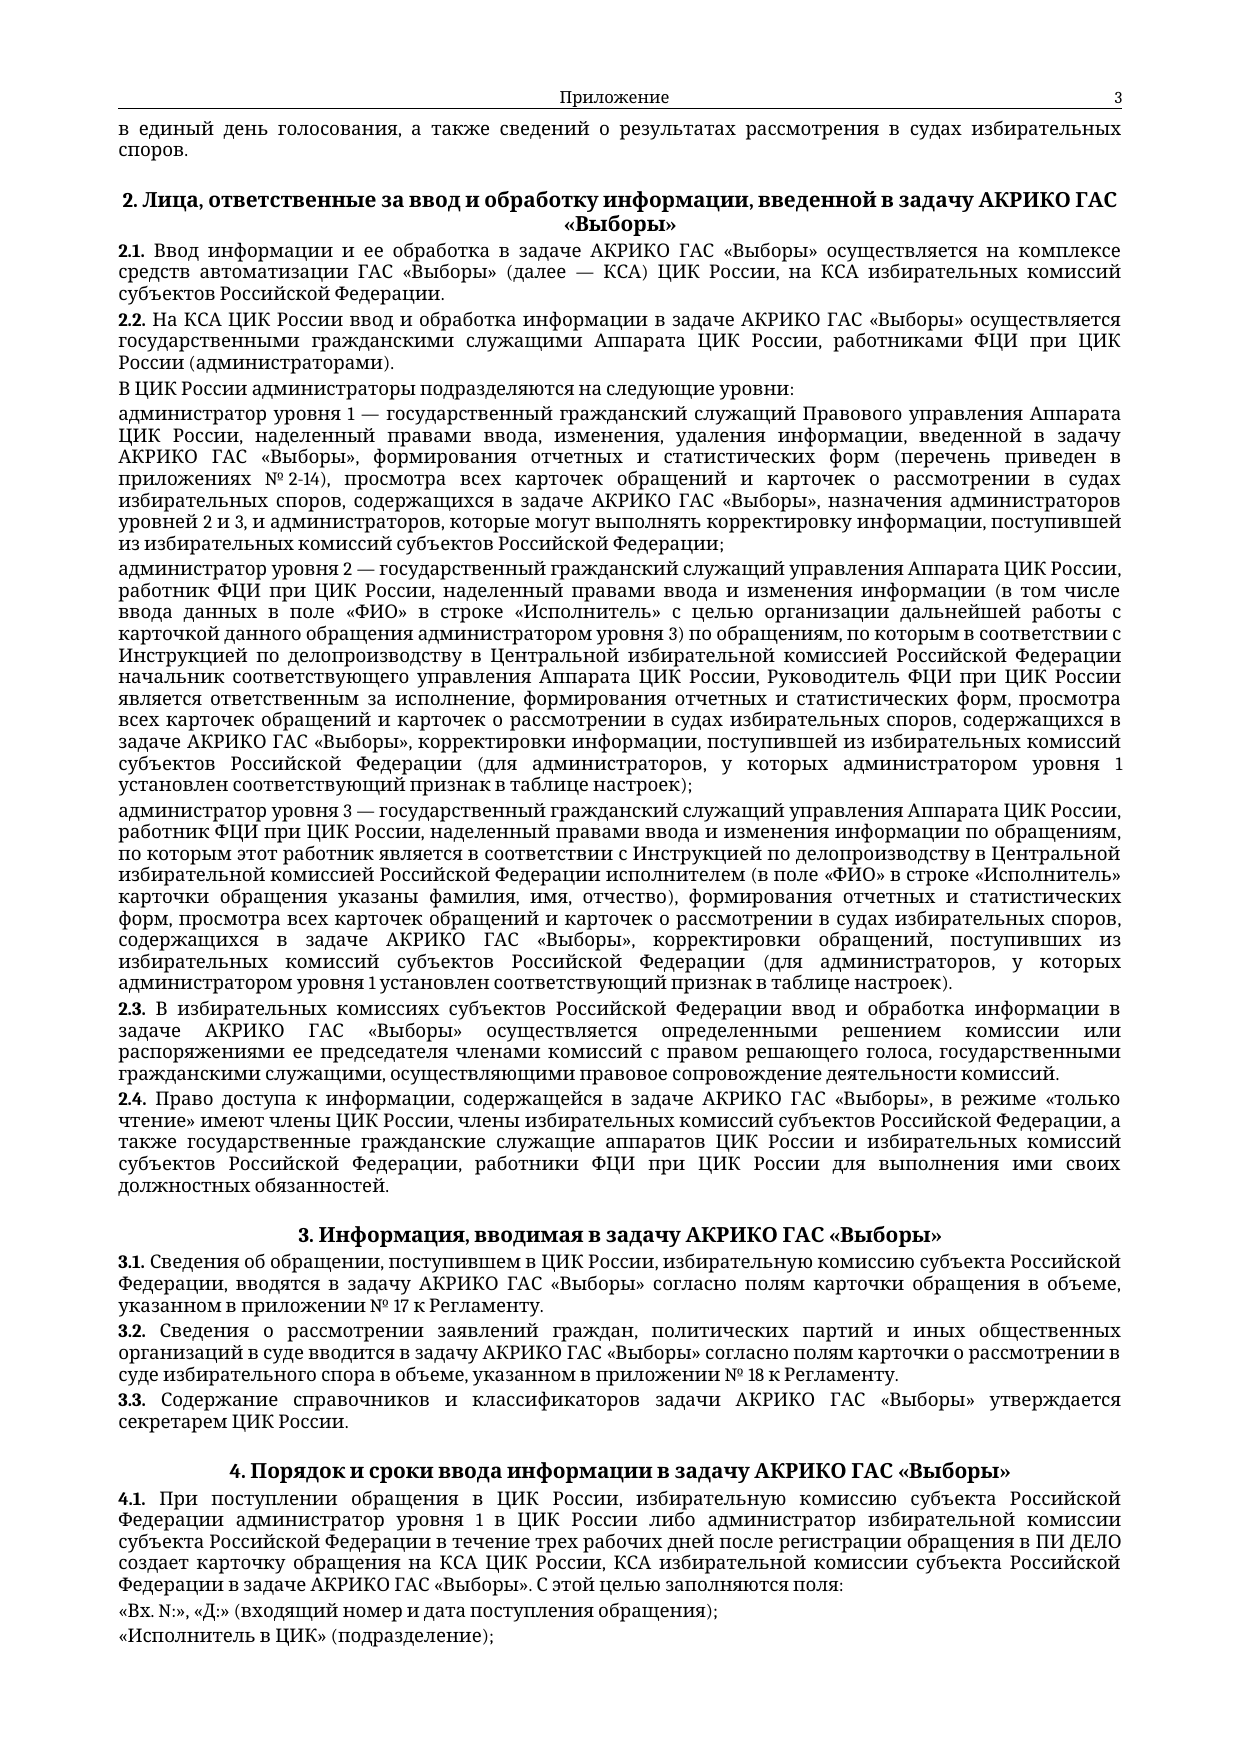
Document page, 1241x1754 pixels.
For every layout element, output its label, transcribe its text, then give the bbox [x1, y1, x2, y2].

text 2.4. Право доступа к информации, содержащейся в задаче АКРИКО ГАС «Выборы», в режиме «только чтение» имеют члены ЦИК России, члены избирательных комиссий субъектов Российской Федерации, а также государственные гражданские служащие аппаратов ЦИК России и избирательных комиссий субъектов Российской Федерации, работники ФЦИ при ЦИК России для выполнения ими своих должностных обязанностей. [118, 1089, 1122, 1197]
text «Вх. N:», «Д:» (входящий номер и дата поступления обращения); [118, 1600, 1122, 1622]
text 2.3. В избирательных комиссиях субъектов Российской Федерации ввод и обработка информации в задаче АКРИКО ГАС «Выборы» осуществляется определенными решением комиссии или распоряжениями ее председателя членами комиссий с правом решающего голоса, государственными гражданскими служащими, осуществляющими правовое сопровождение деятельности комиссий. [118, 998, 1122, 1085]
text администратор уровня 2 — государственный гражданский служащий управления Аппарата ЦИК России, работник ФЦИ при ЦИК России, наделенный правами ввода и изменения информации (в том числе ввода данных в поле «ФИО» в строке «Исполнитель» с целью организации дальнейшей работы с карточкой данного обращения администратором уровня 3) по обращениям, по которым в соответствии с Инструкцией по делопроизводству в Центральной избирательной комиссией Российской Федерации начальник соответствующего управления Аппарата ЦИК России, Руководитель ФЦИ при ЦИК России является ответственным за исполнение, формирования отчетных и статистических форм, просмотра всех карточек обращений и карточек о рассмотрении в судах избирательных споров, содержащихся в задаче АКРИКО ГАС «Выборы», корректировки информации, поступившей из избирательных комиссий субъектов Российской Федерации (для администраторов, у которых администратором уровня 1 установлен соответствующий признак в таблице настроек); [118, 559, 1122, 796]
subtitle 2. Лица, ответственные за ввод и обработку информации, введенной в задачу АКРИКО ГАС «Выборы» [118, 188, 1122, 236]
text 2.2. На КСА ЦИК России ввод и обработка информации в задаче АКРИКО ГАС «Выборы» осуществляется государственными гражданскими служащими Аппарата ЦИК России, работниками ФЦИ при ЦИК России (администраторами). [118, 309, 1122, 374]
text администратор уровня 3 — государственный гражданский служащий управления Аппарата ЦИК России, работник ФЦИ при ЦИК России, наделенный правами ввода и изменения информации по обращениям, по которым этот работник является в соответствии с Инструкцией по делопроизводству в Центральной избирательной комиссией Российской Федерации исполнителем (в поле «ФИО» в строке «Исполнитель» карточки обращения указаны фамилия, имя, отчество), формирования отчетных и статистических форм, просмотра всех карточек обращений и карточек о рассмотрении в судах избирательных споров, содержащихся в задаче АКРИКО ГАС «Выборы», корректировки обращений, поступивших из избирательных комиссий субъектов Российской Федерации (для администраторов, у которых администратором уровня 1 установлен соответствующий признак в таблице настроек). [118, 800, 1122, 994]
text в единый день голосования, а также сведений о результатах рассмотрения в судах избирательных споров. [118, 118, 1122, 161]
text 3.2. Сведения о рассмотрении заявлений граждан, политических партий и иных общественных организаций в суде вводится в задачу АКРИКО ГАС «Выборы» согласно полям карточки о рассмотрении в суде избирательного спора в объеме, указанном в приложении № 18 к Регламенту. [118, 1321, 1122, 1386]
text 4.1. При поступлении обращения в ЦИК России, избирательную комиссию субъекта Российской Федерации администратор уровня 1 в ЦИК России либо администратор избирательной комиссии субъекта Российской Федерации в течение трех рабочих дней после регистрации обращения в ПИ ДЕЛО создает карточку обращения на КСА ЦИК России, КСА избирательной комиссии субъекта Российской Федерации в задаче АКРИКО ГАС «Выборы». С этой целью заполняются поля: [118, 1488, 1122, 1596]
subtitle 3. Информация, вводимая в задачу АКРИКО ГАС «Выборы» [118, 1224, 1122, 1248]
text «Исполнитель в ЦИК» (подразделение); [118, 1626, 1122, 1647]
subtitle 4. Порядок и сроки ввода информации в задачу АКРИКО ГАС «Выборы» [118, 1460, 1122, 1484]
text 3.1. Сведения об обращении, поступившем в ЦИК России, избирательную комиссию субъекта Российской Федерации, вводятся в задачу АКРИКО ГАС «Выборы» согласно полям карточки обращения в объеме, указанном в приложении № 17 к Регламенту. [118, 1252, 1122, 1317]
text администратор уровня 1 — государственный гражданский служащий Правового управления Аппарата ЦИК России, наделенный правами ввода, изменения, удаления информации, введенной в задачу АКРИКО ГАС «Выборы», формирования отчетных и статистических форм (перечень приведен в приложениях № 2-14), просмотра всех карточек обращений и карточек о рассмотрении в судах избирательных споров, содержащихся в задаче АКРИКО ГАС «Выборы», назначения администраторов уровней 2 и 3, и администраторов, которые могут выполнять корректировку информации, поступившей из избирательных комиссий субъектов Российской Федерации; [118, 404, 1122, 555]
text В ЦИК России администраторы подразделяются на следующие уровни: [118, 378, 1122, 400]
text 2.1. Ввод информации и ее обработка в задаче АКРИКО ГАС «Выборы» осуществляется на комплексе средств автоматизации ГАС «Выборы» (далее — КСА) ЦИК России, на КСА избирательных комиссий субъектов Российской Федерации. [118, 240, 1122, 305]
text 3.3. Содержание справочников и классификаторов задачи АКРИКО ГАС «Выборы» утверждается секретарем ЦИК России. [118, 1390, 1122, 1433]
